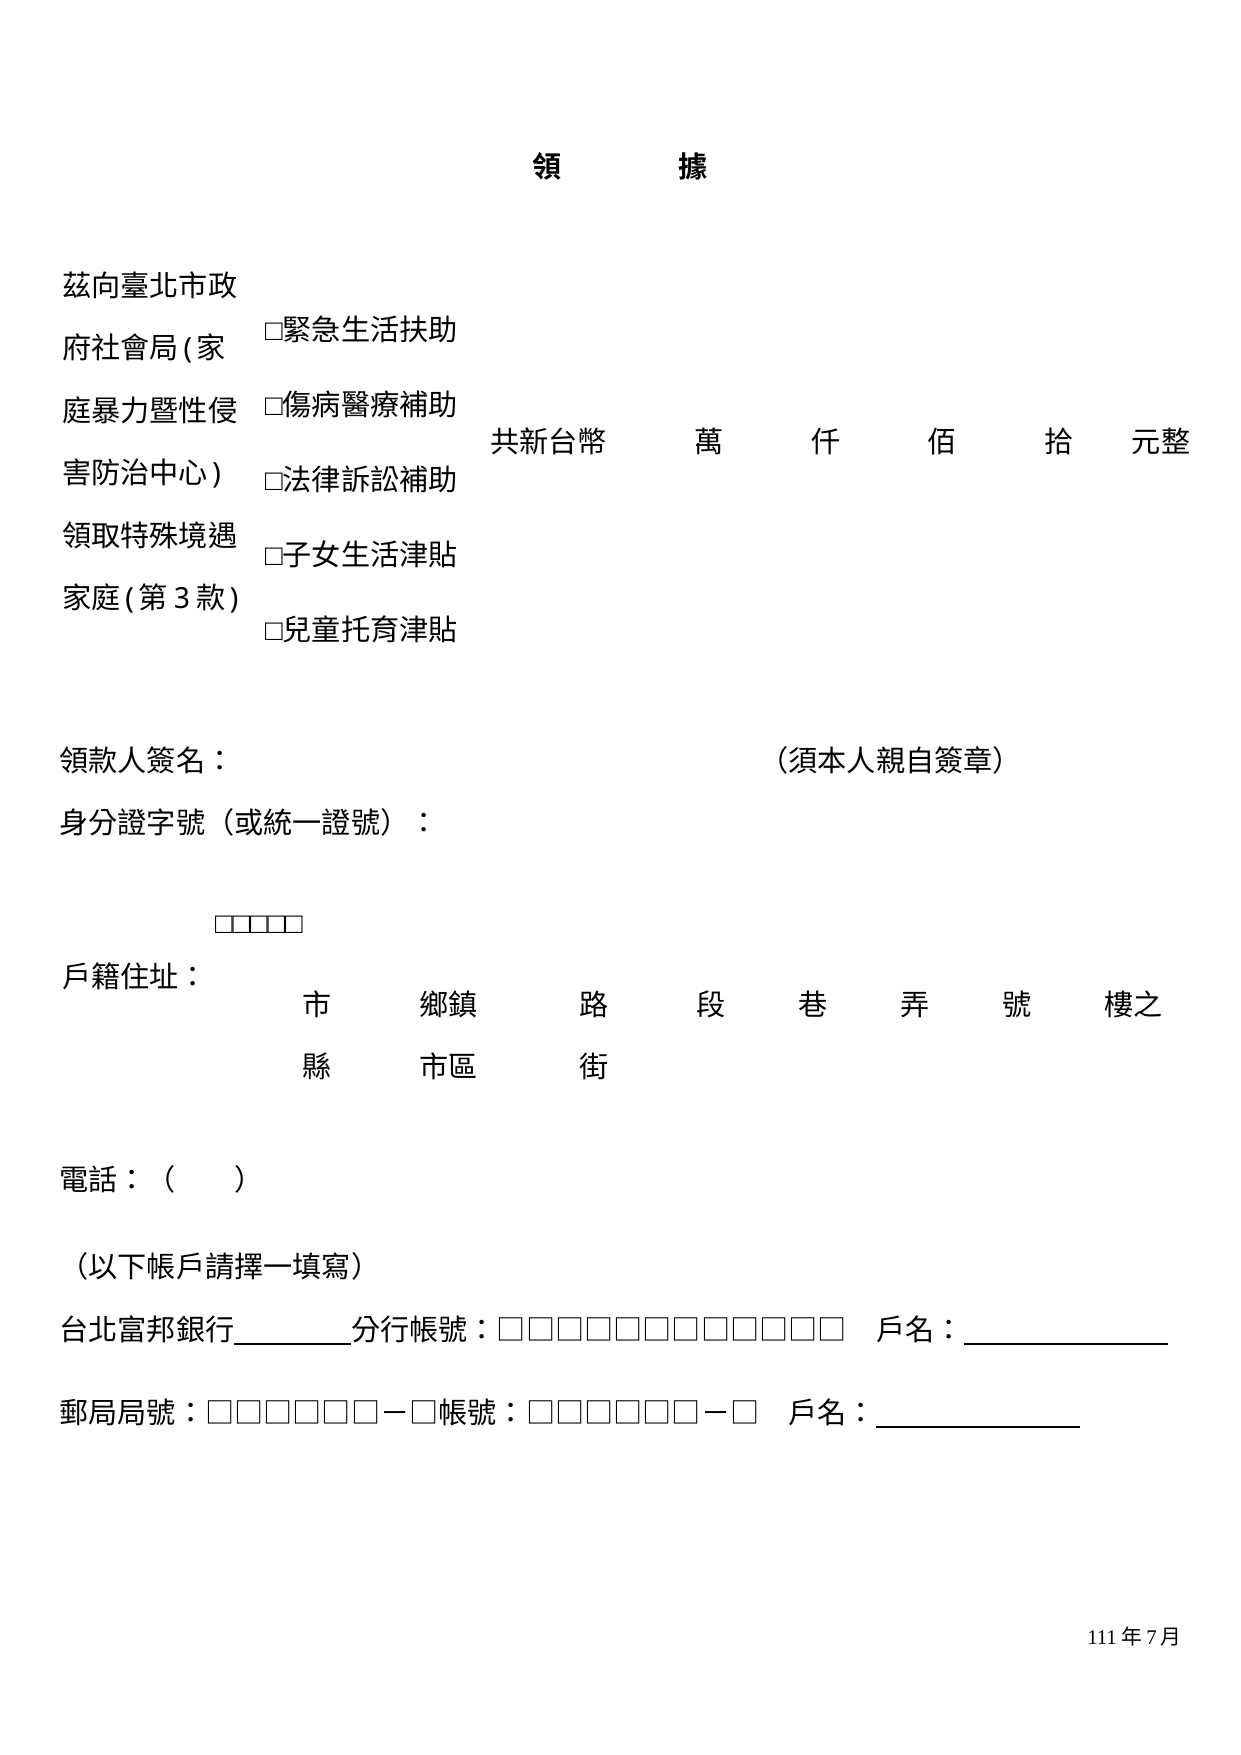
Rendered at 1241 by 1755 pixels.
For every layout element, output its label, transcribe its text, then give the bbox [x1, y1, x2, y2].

table_header □□□□□ 市 鄉鎮 路 段 巷 弄 號 樓之 縣 市區 街 [212, 842, 1199, 1086]
text 身分證字號（或統一證號）： [59, 779, 1181, 842]
table_header 戶籍住址： [59, 842, 212, 1086]
text 領款人簽名： （須本人親自簽章） [59, 717, 1181, 779]
text （以下帳戶請擇一填寫） [59, 1223, 1181, 1286]
table_header □緊急生活扶助 □傷病醫療補助 □法律訴訟補助 □子女生活津貼 □兒童托育津貼 [262, 205, 487, 654]
text 台北富邦銀行 分行帳號：□□□□□□□□□□□□ 戶名： [59, 1286, 1181, 1348]
table_header 茲向臺北市政府社會局(家庭暴力暨性侵害防治中心) 領取特殊境遇家庭(第3款) [59, 205, 262, 654]
table_header 共新台幣 萬 仟 佰 拾 元整 [487, 205, 1199, 654]
text 電話：（ ） [59, 1136, 1181, 1198]
text 領 據 [59, 123, 1181, 186]
text 郵局局號：□□□□□□－□帳號：□□□□□□－□ 戶名： [59, 1369, 1181, 1432]
